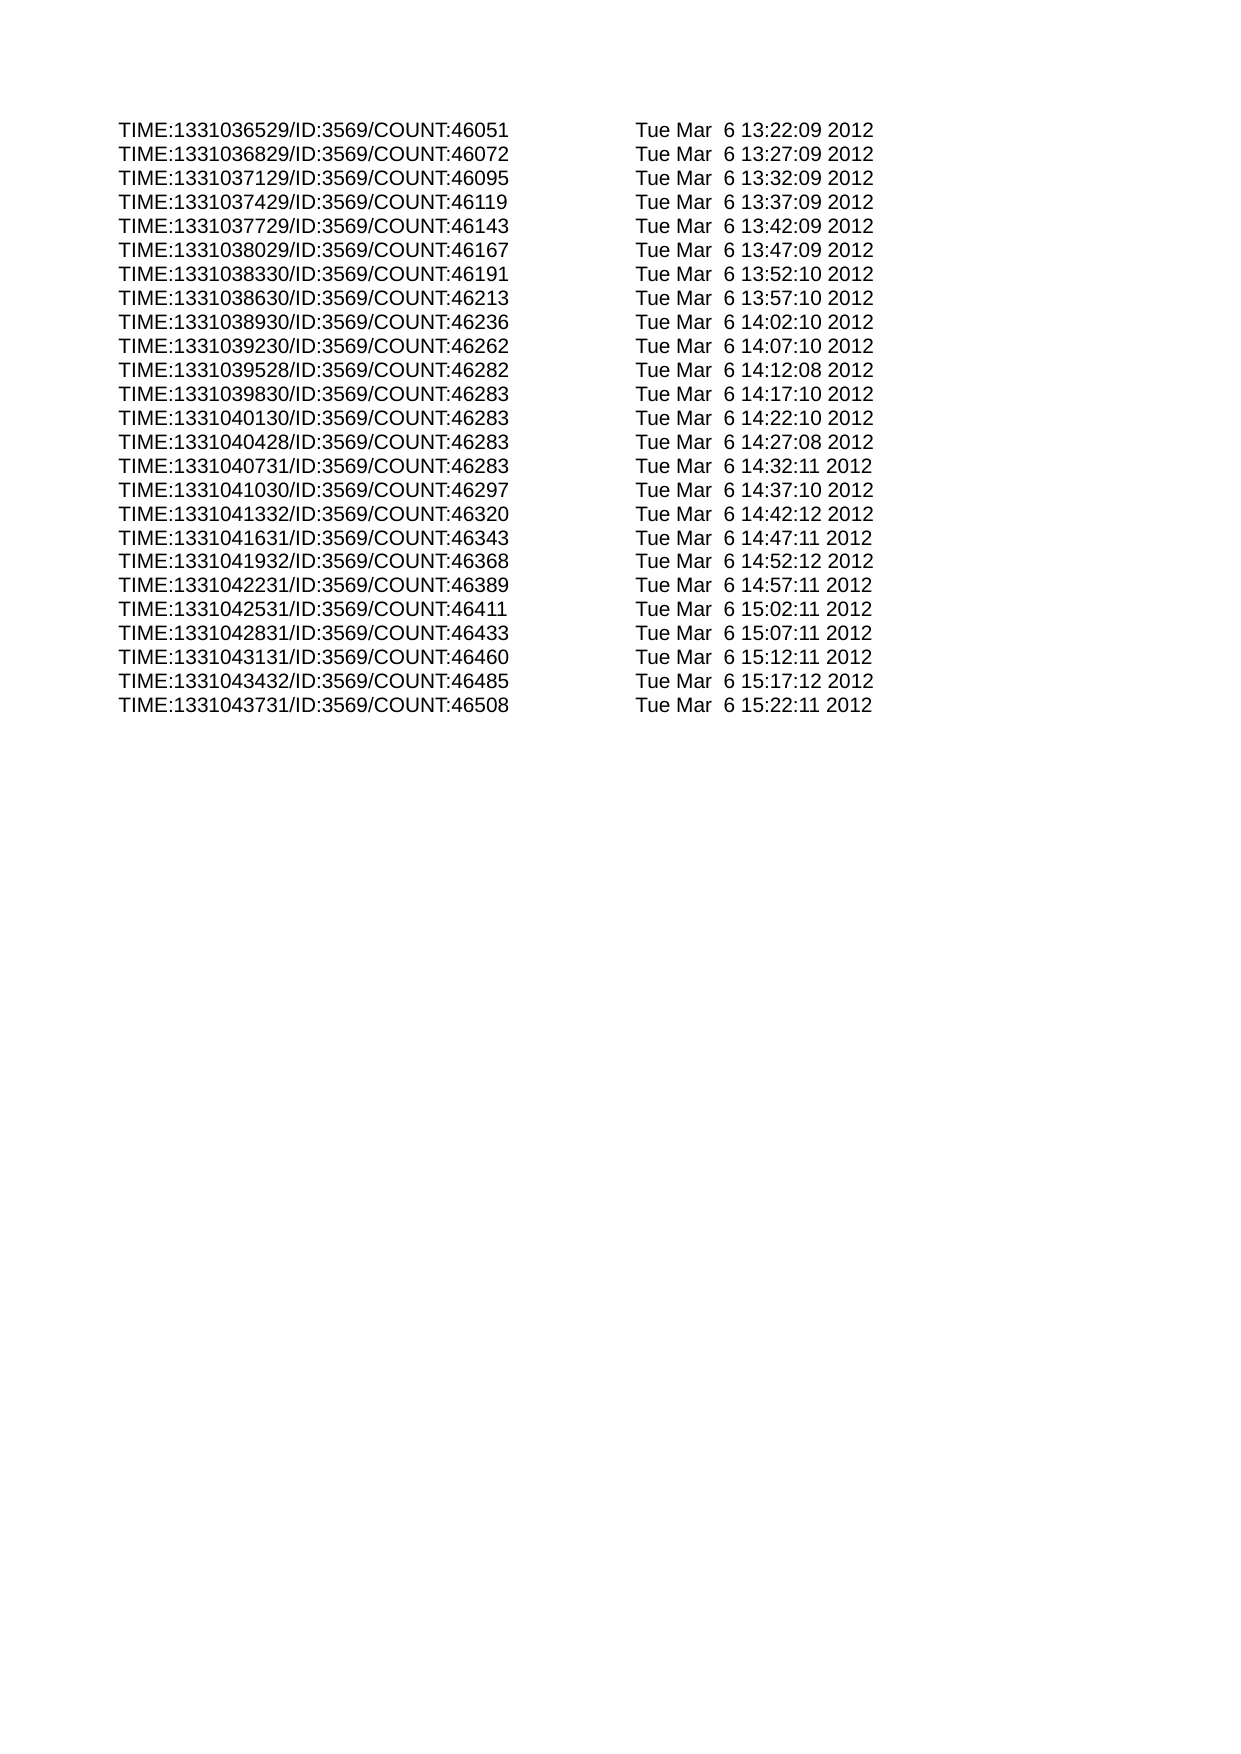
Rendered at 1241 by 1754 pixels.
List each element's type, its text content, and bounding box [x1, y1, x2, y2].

text TIME:1331036829/ID:3569/COUNT:46072 Tue Mar 6 13:27:09 2012 [118, 142, 1122, 166]
text TIME:1331041332/ID:3569/COUNT:46320 Tue Mar 6 14:42:12 2012 [118, 501, 1122, 525]
text TIME:1331038630/ID:3569/COUNT:46213 Tue Mar 6 13:57:10 2012 [118, 286, 1122, 310]
text TIME:1331042531/ID:3569/COUNT:46411 Tue Mar 6 15:02:11 2012 [118, 597, 1122, 621]
text TIME:1331041932/ID:3569/COUNT:46368 Tue Mar 6 14:52:12 2012 [118, 549, 1122, 573]
text TIME:1331041030/ID:3569/COUNT:46297 Tue Mar 6 14:37:10 2012 [118, 477, 1122, 501]
text TIME:1331042231/ID:3569/COUNT:46389 Tue Mar 6 14:57:11 2012 [118, 573, 1122, 597]
text TIME:1331040130/ID:3569/COUNT:46283 Tue Mar 6 14:22:10 2012 [118, 406, 1122, 429]
text TIME:1331039230/ID:3569/COUNT:46262 Tue Mar 6 14:07:10 2012 [118, 334, 1122, 358]
text TIME:1331037429/ID:3569/COUNT:46119 Tue Mar 6 13:37:09 2012 [118, 190, 1122, 214]
text TIME:1331038029/ID:3569/COUNT:46167 Tue Mar 6 13:47:09 2012 [118, 238, 1122, 262]
text TIME:1331040428/ID:3569/COUNT:46283 Tue Mar 6 14:27:08 2012 [118, 429, 1122, 453]
text TIME:1331038330/ID:3569/COUNT:46191 Tue Mar 6 13:52:10 2012 [118, 262, 1122, 286]
text TIME:1331038930/ID:3569/COUNT:46236 Tue Mar 6 14:02:10 2012 [118, 310, 1122, 334]
text TIME:1331042831/ID:3569/COUNT:46433 Tue Mar 6 15:07:11 2012 [118, 621, 1122, 645]
text TIME:1331043432/ID:3569/COUNT:46485 Tue Mar 6 15:17:12 2012 [118, 669, 1122, 693]
text TIME:1331039528/ID:3569/COUNT:46282 Tue Mar 6 14:12:08 2012 [118, 358, 1122, 382]
text TIME:1331043131/ID:3569/COUNT:46460 Tue Mar 6 15:12:11 2012 [118, 645, 1122, 669]
text TIME:1331036529/ID:3569/COUNT:46051 Tue Mar 6 13:22:09 2012 [118, 118, 1122, 142]
text TIME:1331037729/ID:3569/COUNT:46143 Tue Mar 6 13:42:09 2012 [118, 214, 1122, 238]
text TIME:1331041631/ID:3569/COUNT:46343 Tue Mar 6 14:47:11 2012 [118, 525, 1122, 549]
text TIME:1331037129/ID:3569/COUNT:46095 Tue Mar 6 13:32:09 2012 [118, 166, 1122, 190]
text TIME:1331040731/ID:3569/COUNT:46283 Tue Mar 6 14:32:11 2012 [118, 453, 1122, 477]
text TIME:1331039830/ID:3569/COUNT:46283 Tue Mar 6 14:17:10 2012 [118, 382, 1122, 406]
text TIME:1331043731/ID:3569/COUNT:46508 Tue Mar 6 15:22:11 2012 [118, 693, 1122, 717]
